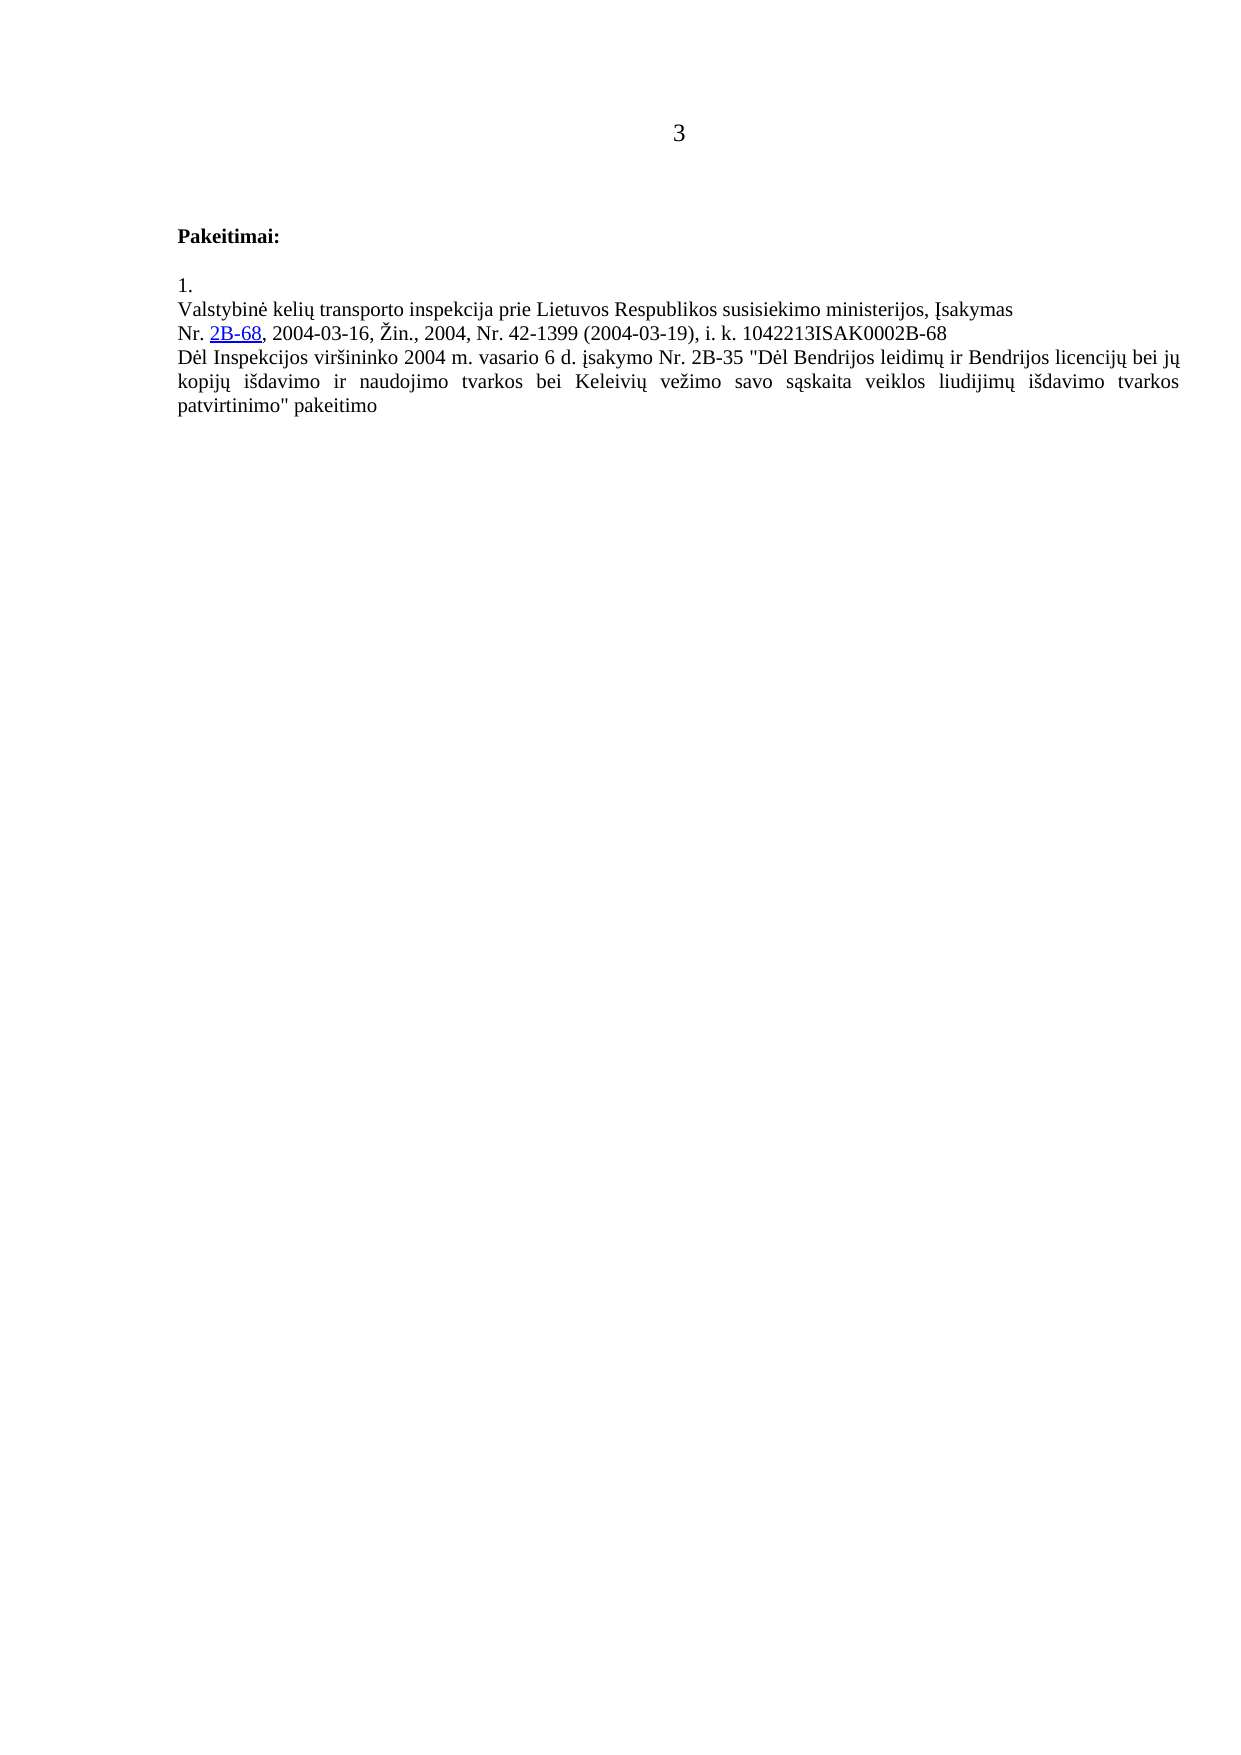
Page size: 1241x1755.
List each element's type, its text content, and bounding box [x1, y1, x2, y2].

text 1. [177, 273, 1181, 297]
text Pakeitimai: [177, 224, 1181, 248]
text Nr. 2B-68, 2004-03-16, Žin., 2004, Nr. 42-1399 (2004-03-19), i. k. 1042213ISAK0002B-68 [177, 321, 1181, 345]
text Dėl Inspekcijos viršininko 2004 m. vasario 6 d. įsakymo Nr. 2B-35 "Dėl Bendrijos leidimų ir Bendrijos licencijų bei jų kopijų išdavimo ir naudojimo tvarkos bei Keleivių vežimo savo sąskaita veiklos liudijimų išdavimo tvarkos patvirtinimo" pakeitimo [177, 345, 1181, 417]
text Valstybinė kelių transporto inspekcija prie Lietuvos Respublikos susisiekimo ministerijos, Įsakymas [177, 297, 1181, 321]
